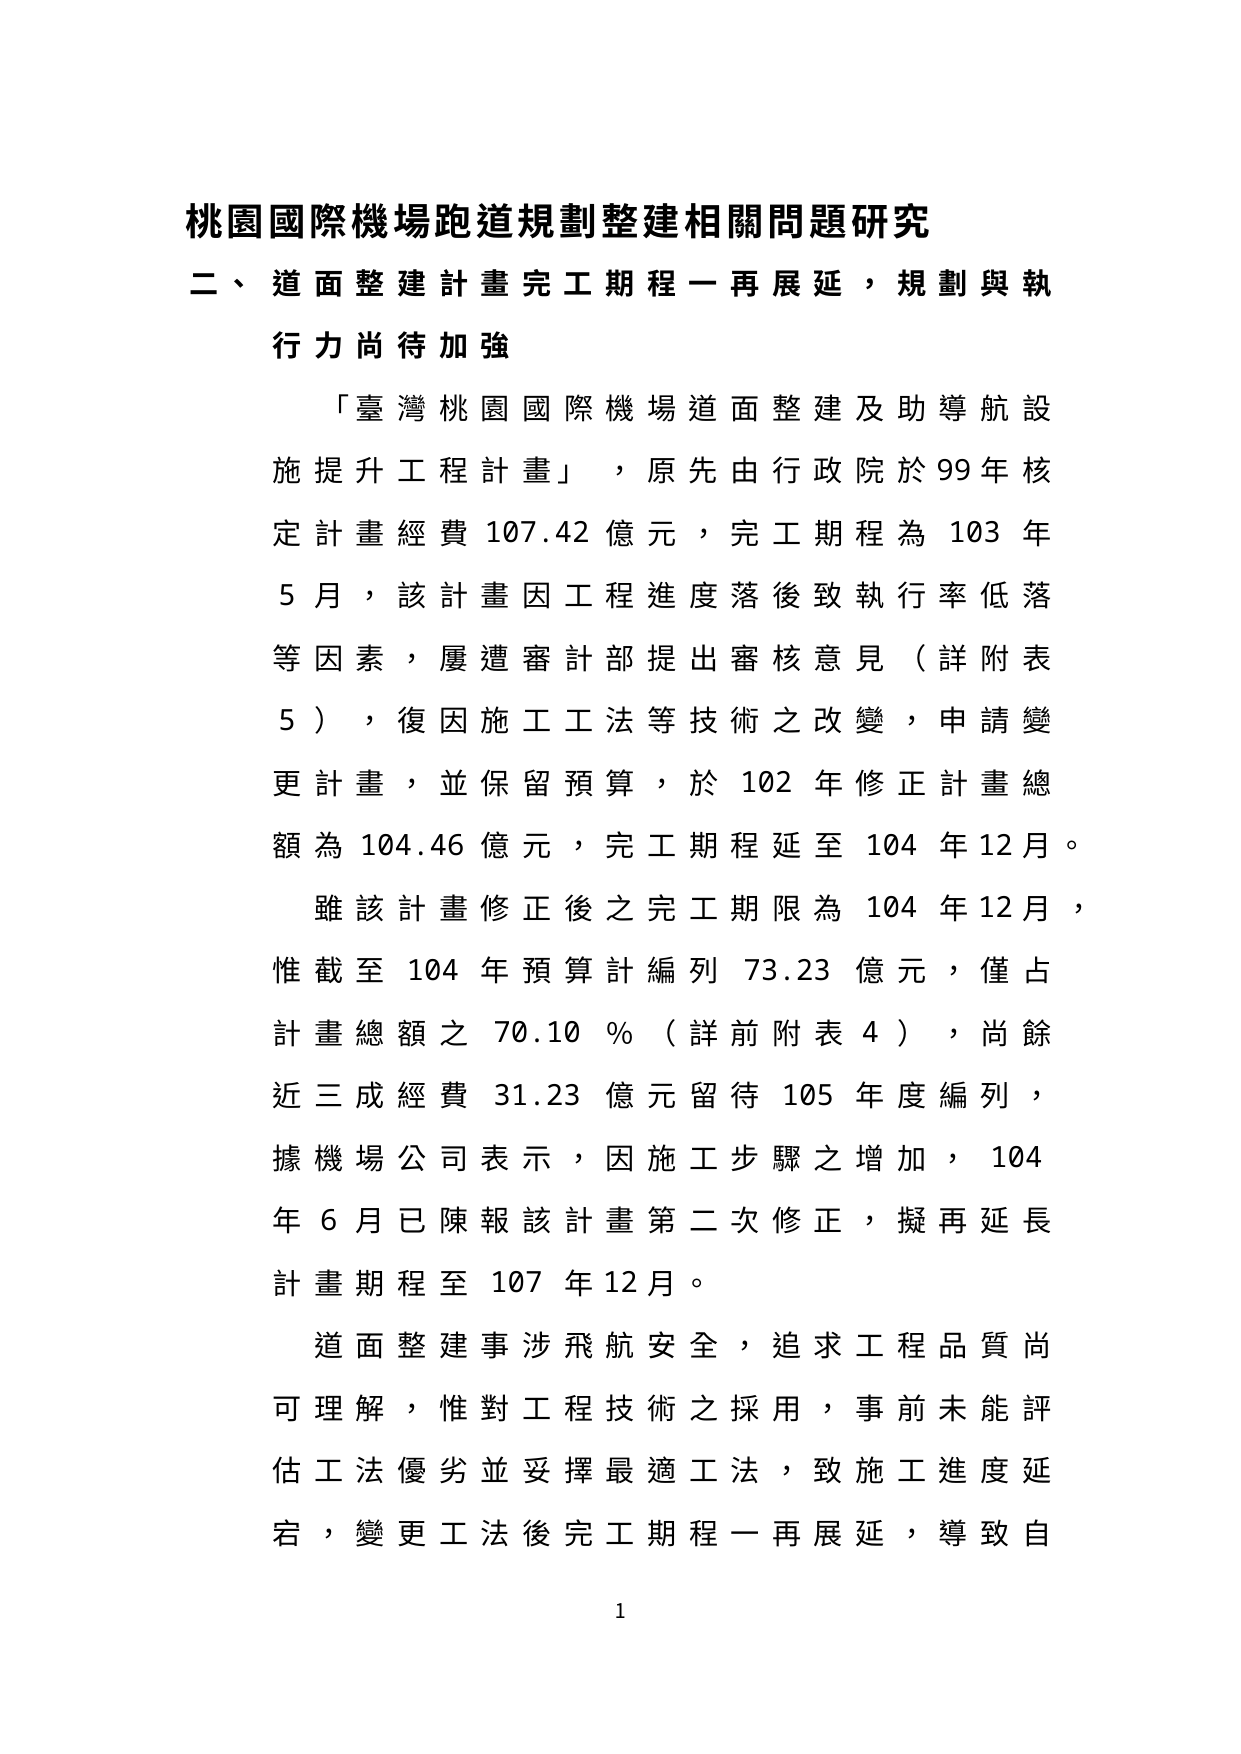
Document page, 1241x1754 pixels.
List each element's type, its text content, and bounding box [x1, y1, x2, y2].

text 雖該計畫修正後之完工期限為104年12月，惟截至104年預算計編列73.23億元，僅占計畫總額之70.10％（詳前附表4），尚餘近三成經費31.23億元留待105年度編列，據機場公司表示，因施工步驟之增加，104年6月已陳報該計畫第二次修正，擬再延長計畫期程至107年12月。 [242, 865, 1058, 1302]
text 桃園國際機場跑道規劃整建相關問題研究 [183, 177, 1058, 240]
text 二、道面整建計畫完工期程一再展延，規劃與執行力尚待加強 [183, 240, 1058, 365]
text 道面整建事涉飛航安全，追求工程品質尚可理解，惟對工程技術之採用，事前未能評估工法優劣並妥擇最適工法，致施工進度延宕，變更工法後完工期程一再展延，導致自88年至105年之十餘年間無法提供航行器優質之起降設施，亦影響旅客之飛行體驗，其規劃與執行力實待加強。 [242, 1302, 1058, 1552]
text 「臺灣桃園國際機場道面整建及助導航設施提升工程計畫」，原先由行政院於99年核定計畫經費107.42億元，完工期程為103年5月，該計畫因工程進度落後致執行率低落等因素，屢遭審計部提出審核意見（詳附表5），復因施工工法等技術之改變，申請變更計畫，並保留預算，於102年修正計畫總額為104.46億元，完工期程延至104年12月。 [242, 365, 1058, 865]
